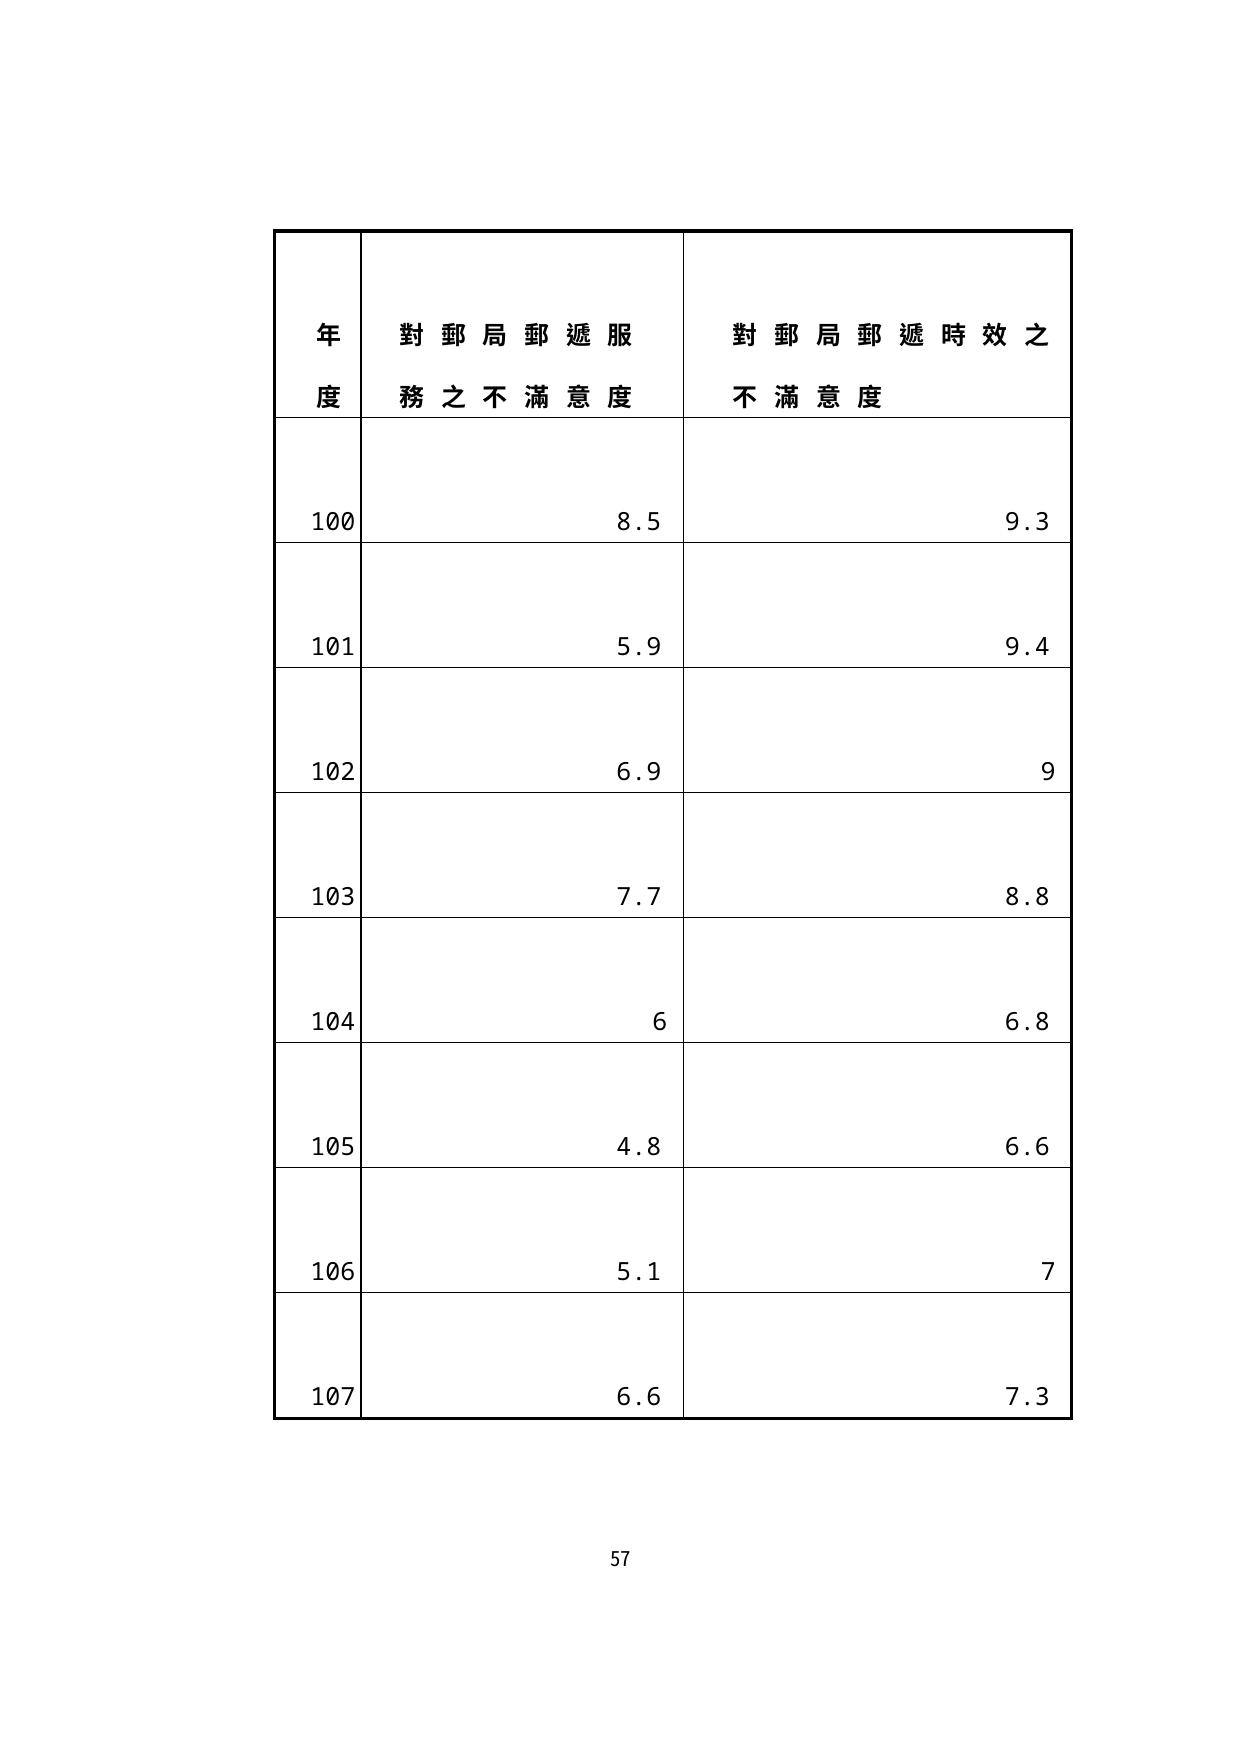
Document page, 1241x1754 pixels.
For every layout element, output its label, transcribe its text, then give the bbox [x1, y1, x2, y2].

table_cell 5.1 [362, 1168, 683, 1292]
table_cell 4.8 [362, 1043, 683, 1167]
table_cell 7.3 [684, 1293, 1070, 1417]
table_cell 100 [276, 418, 360, 542]
table_cell 9.4 [684, 543, 1070, 667]
table_cell 106 [276, 1168, 360, 1292]
table_cell 101 [276, 543, 360, 667]
table_cell 7.7 [362, 793, 683, 917]
table_header 年度 [276, 233, 360, 417]
table_cell 103 [276, 793, 360, 917]
table_cell 5.9 [362, 543, 683, 667]
table_cell 7 [684, 1168, 1070, 1292]
table_cell 6.9 [362, 668, 683, 792]
table_header 對郵局郵遞時效之不滿意度 [684, 233, 1070, 417]
table_cell 6.8 [684, 918, 1070, 1042]
table_cell 6.6 [362, 1293, 683, 1417]
table_cell 6.6 [684, 1043, 1070, 1167]
table_cell 6 [362, 918, 683, 1042]
table_cell 104 [276, 918, 360, 1042]
table_cell 8.5 [362, 418, 683, 542]
table_cell 102 [276, 668, 360, 792]
table_header 對郵局郵遞服務之不滿意度 [362, 233, 683, 417]
table_cell 9 [684, 668, 1070, 792]
table_cell 8.8 [684, 793, 1070, 917]
table_cell 9.3 [684, 418, 1070, 542]
table_cell 107 [276, 1293, 360, 1417]
table_cell 105 [276, 1043, 360, 1167]
